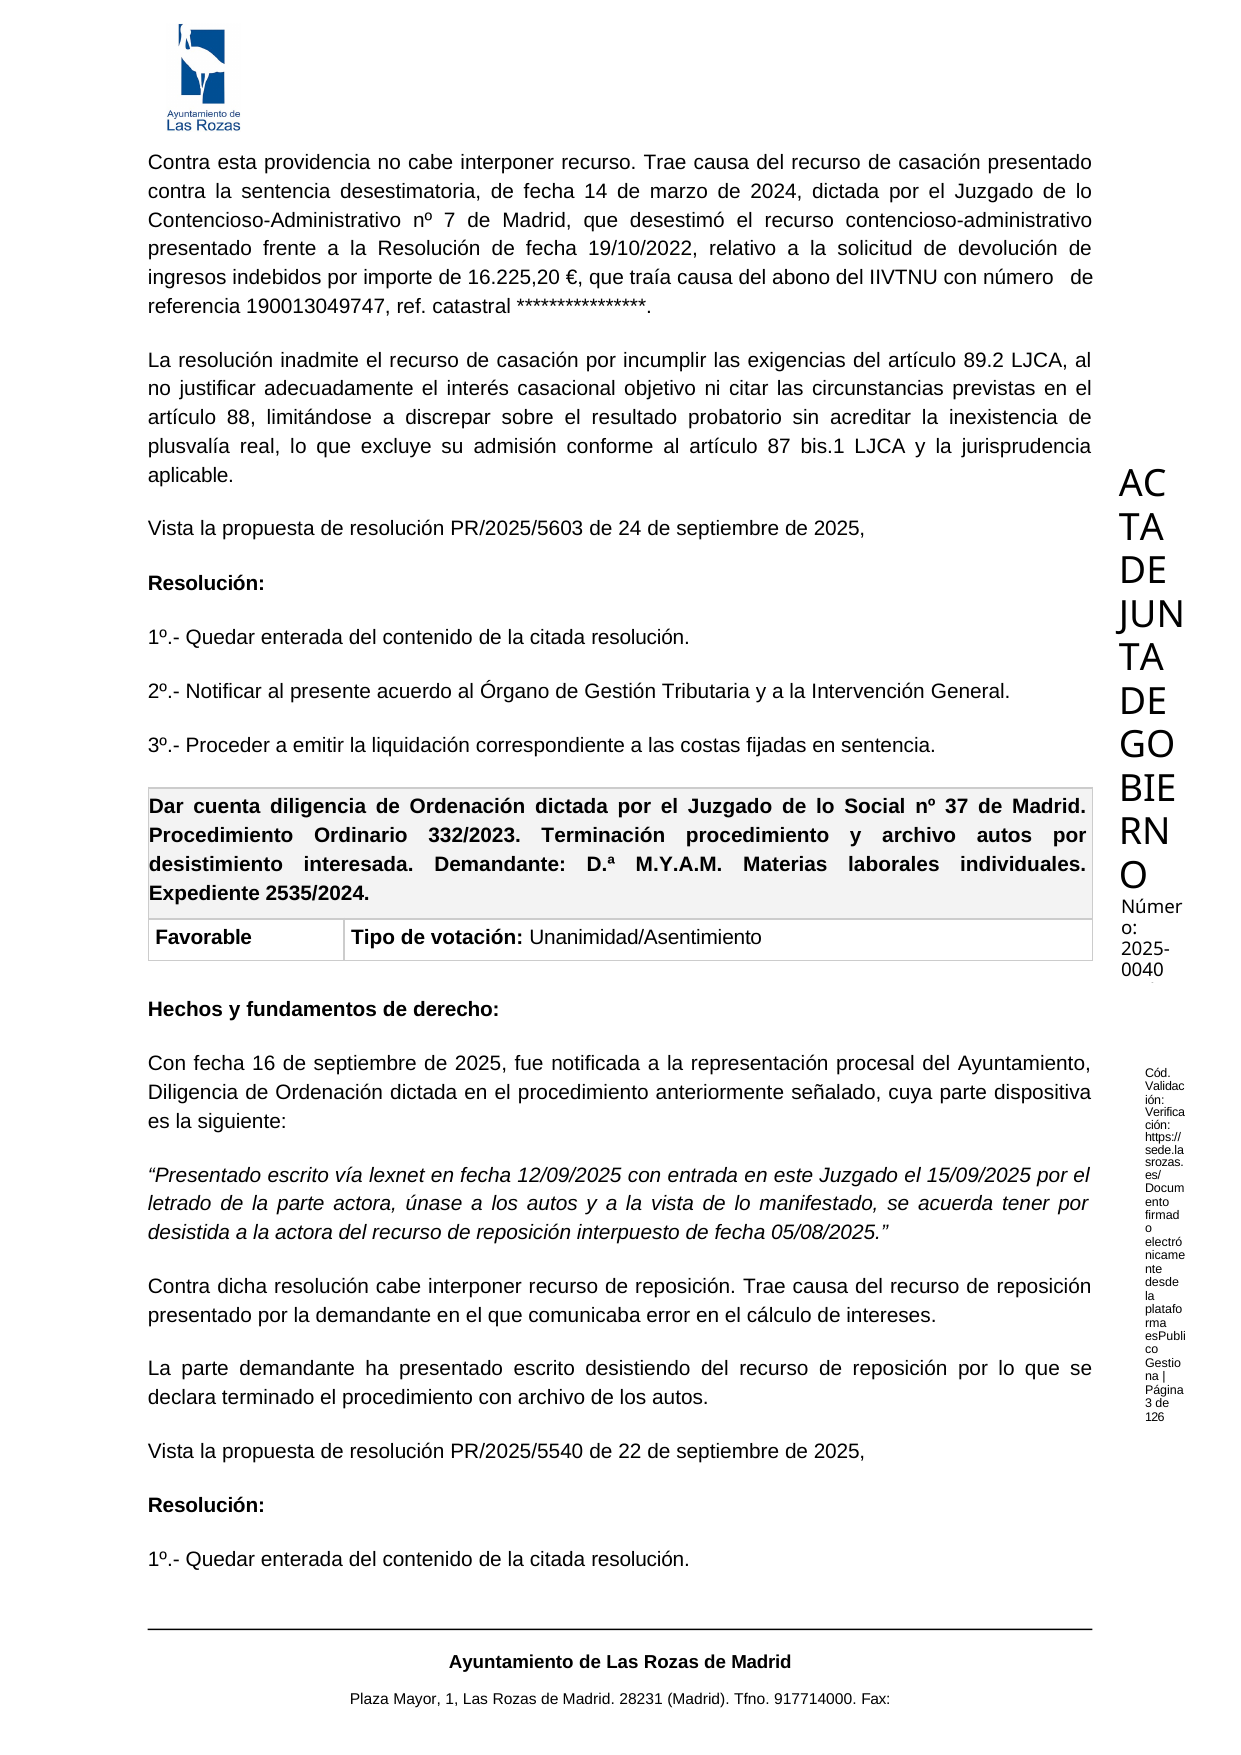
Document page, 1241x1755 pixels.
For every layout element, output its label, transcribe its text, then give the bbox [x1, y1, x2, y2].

subtitle Hechos y fundamentos de derecho: [148, 997, 1182, 1021]
text Vista la propuesta de resolución PR/2025/5540 de 22 de septiembre de 2025, [148, 1439, 1143, 1463]
text Vista la propuesta de resolución PR/2025/5603 de 24 de septiembre de 2025, [148, 516, 1117, 540]
table_cell Favorable [149, 920, 343, 959]
text Verificación: https://sede.lasrozas.es/ [1145, 1107, 1186, 1182]
text La resolución inadmite el recurso de casación por incumplir las exigencias del artículo 89.2 LJCA, al no justificar adecuadamente el interés casacional objetivo ni citar las circunstancias previstas en el artículo 88, limitándose a discrepar sobre el resultado probatorio sin acreditar la inexistencia de plusvalía real, lo que excluye su admisión conforme al artículo 87 bis.1 LJCA y la jurisprudencia aplicable. [1117, 459, 1185, 631]
text “Presentado escrito vía lexnet en fecha 12/09/2025 con entrada en este Juzgado el 15/09/2025 por el letrado de la parte actora, únase a los autos y a la vista de lo manifestado, se acuerda tener por desistida a la actora del recurso de reposición interpuesto de fecha 05/08/2025.” [148, 1162, 1093, 1244]
text La resolución inadmite el recurso de casación por incumplir las exigencias del artículo 89.2 LJCA, al no justificar adecuadamente el interés casacional objetivo ni citar las circunstancias previstas en el artículo 88, limitándose a discrepar sobre el resultado probatorio sin acreditar la inexistencia de plusvalía real, lo que excluye su admisión conforme al artículo 87 bis.1 LJCA y la jurisprudencia aplicable. [148, 347, 1093, 486]
text 2º.- Notificar al presente acuerdo al Órgano de Gestión Tributaria y a la Intervención General. 3º.- Proceder a emitir la liquidación correspondiente a las costas fijadas en sentencia. [148, 679, 1012, 757]
text Con fecha 16 de septiembre de 2025, fue notificada a la representación procesal del Ayuntamiento, Diligencia de Ordenación dictada en el procedimiento anteriormente señalado, cuya parte dispositiva es la siguiente: [148, 1051, 1093, 1133]
text ACTA DE JUNTA DE GOBIERNO [1119, 462, 1185, 897]
subtitle Resolución: [148, 570, 1117, 594]
text 1º.- Quedar enterada del contenido de la citada resolución. [148, 1547, 1143, 1571]
text Documento firmado electrónicamente desde la plataforma esPublico Gestiona | Página 3 de 126 [1145, 1182, 1186, 1424]
text Contra esta providencia no cabe interponer recurso. Trae causa del recurso de casación presentado contra la sentencia desestimatoria, de fecha 14 de marzo de 2024, dictada por el Juzgado de lo Contencioso-Administrativo nº 7 de Madrid, que desestimó el recurso contencioso-administrativo presentado frente a la Resolución de fecha 19/10/2022, relativo a la solicitud de devolución de ingresos indebidos por importe de 16.225,20 €, que traía causa del abono del IIVTNU con número de referencia 190013049747, ref. catastral ****************. [148, 150, 1093, 318]
text Número: 2025-0040 Fecha: 06/10/2025 [1121, 897, 1185, 982]
text La parte demandante ha presentado escrito desistiendo del recurso de reposición por lo que se declara terminado el procedimiento con archivo de los autos. [148, 1356, 1093, 1409]
text Cód. Validación: [1145, 1067, 1186, 1107]
table_header Dar cuenta diligencia de Ordenación dictada por el Juzgado de lo Social nº 37 de Madrid. Procedimiento Ordinario 332/2023. Terminación procedimiento y archivo autos por desistimiento interesada. Demandante: D.ª M.Y.A.M. Materias laborales individuales. Expediente 2535/2024. [149, 789, 1092, 918]
text Contra dicha resolución cabe interponer recurso de reposición. Trae causa del recurso de reposición presentado por la demandante en el que comunicaba error en el cálculo de intereses. [148, 1274, 1093, 1326]
subtitle Resolución: [148, 1493, 1143, 1517]
text 1º.- Quedar enterada del contenido de la citada resolución. [148, 624, 1117, 648]
table_cell Tipo de votación: Unanimidad/Asentimiento [345, 920, 1092, 959]
text [1143, 1065, 1186, 1602]
